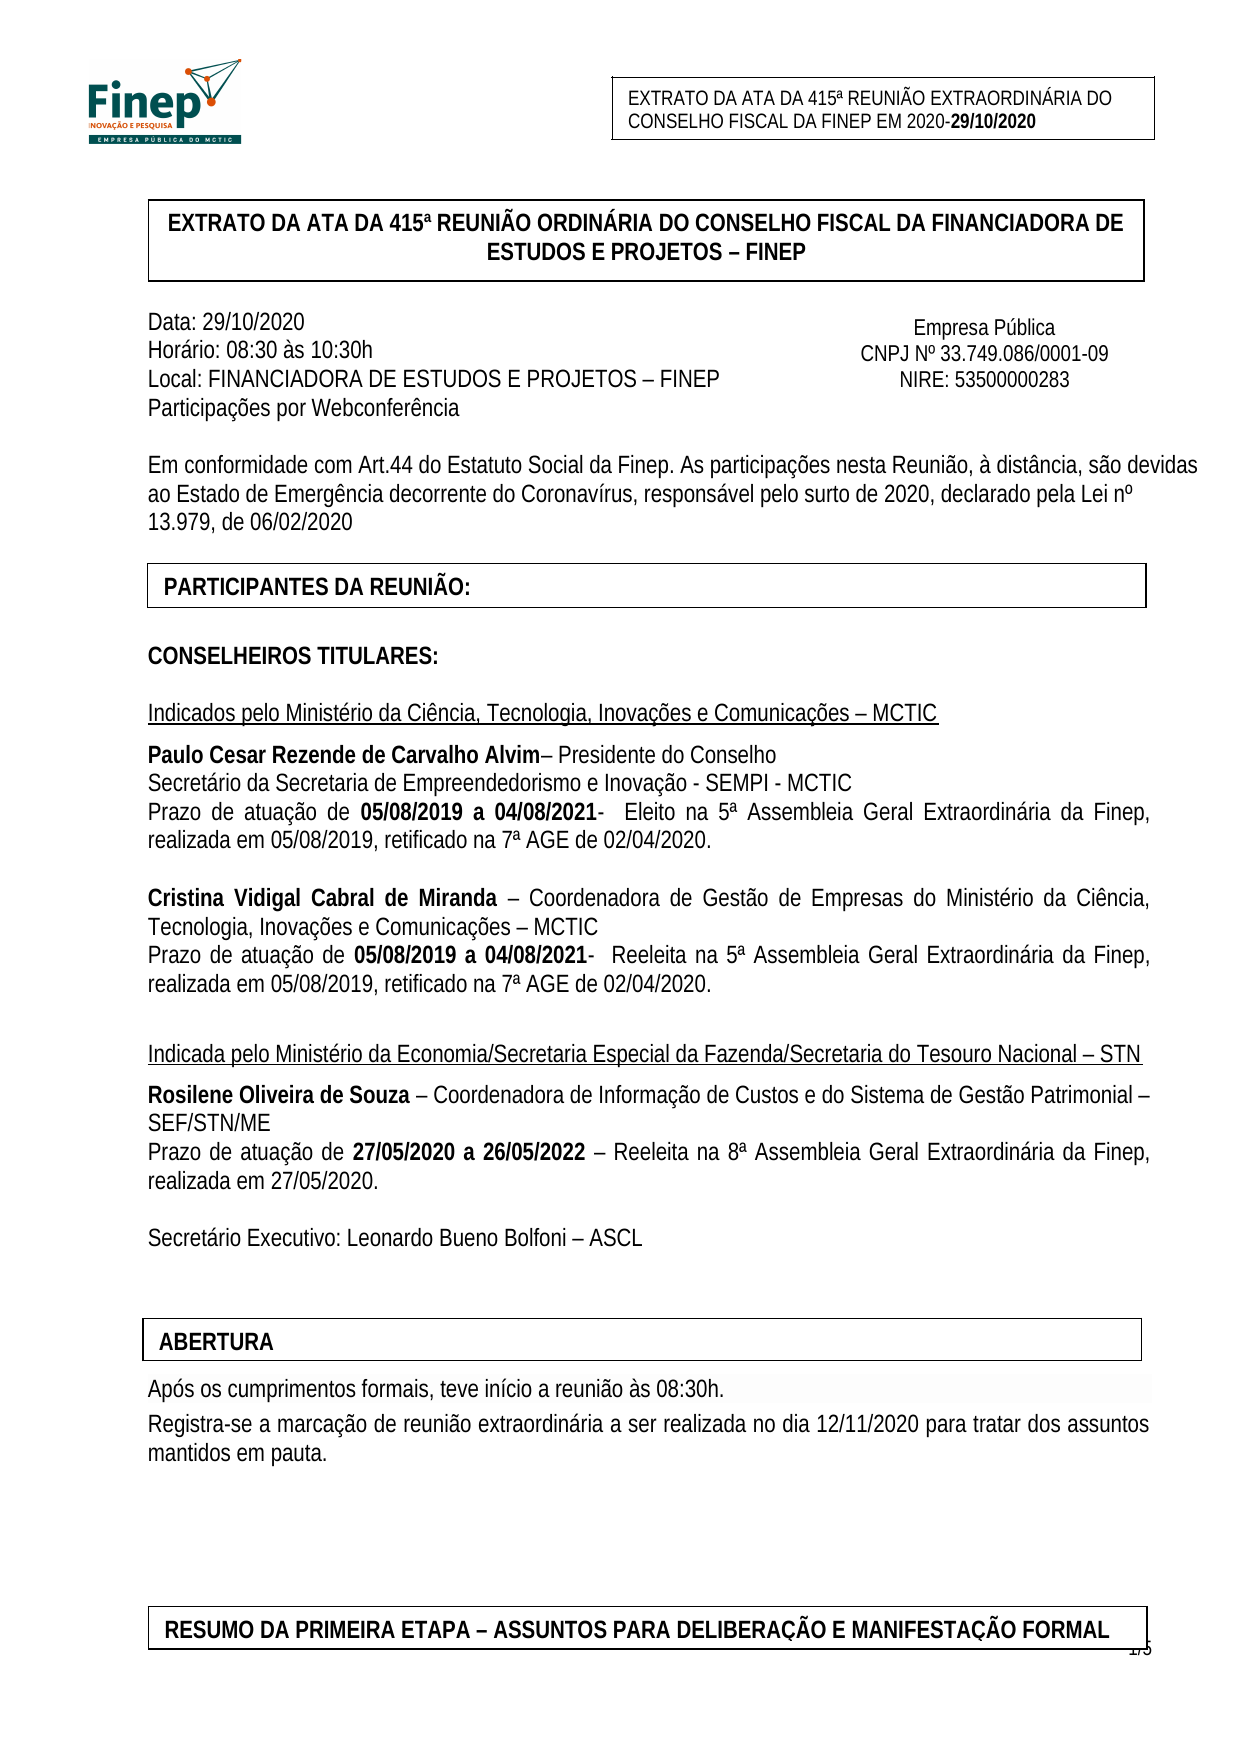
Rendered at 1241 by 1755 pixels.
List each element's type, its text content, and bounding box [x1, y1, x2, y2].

text Local: FINANCIADORA DE ESTUDOS E PROJETOS – FINEP [148, 364, 839, 393]
text Indicados pelo Ministério da Ciência, Tecnologia, Inovações e Comunicações – MCTIC [148, 698, 1152, 727]
text Em conformidade com Art.44 do Estatuto Social da Finep. As participações nesta Reunião, à distância, são devidas ao Estado de Emergência decorrente do Coronavírus, responsável pelo surto de 2020, declarado pela Lei nº 13.979, de 06/02/2020 [148, 450, 1206, 536]
text Indicada pelo Ministério da Economia/Secretaria Especial da Fazenda/Secretaria do Tesouro Nacional – STN [148, 1038, 1152, 1067]
text ABERTURA [159, 1327, 1126, 1352]
text Paulo Cesar Rezende de Carvalho Alvim– Presidente do Conselho [148, 739, 1152, 768]
text Participações por Webconferência [148, 393, 1152, 421]
text Secretário da Secretaria de Empreendedorismo e Inovação - SEMPI - MCTIC [148, 768, 1152, 797]
text Cristina Vidigal Cabral de Miranda – Coordenadora de Gestão de Empresas do Ministério da Ciência, Tecnologia, Inovações e Comunicações – MCTIC [148, 883, 1152, 940]
text [1130, 307, 1152, 335]
text Secretário Executivo: Leonardo Bueno Bolfoni – ASCL [148, 1223, 1152, 1252]
text EXTRATO DA ATA DA 415ª REUNIÃO ORDINÁRIA DO CONSELHO FISCAL DA FINANCIADORA DE ESTUDOS E PROJETOS – FINEP [164, 208, 1128, 266]
text Registra-se a marcação de reunião extraordinária a ser realizada no dia 12/11/2020 para tratar dos assuntos mantidos em pauta. [148, 1409, 1152, 1466]
text PARTICIPANTES DA REUNIÃO: [163, 572, 1130, 599]
text Data: 29/10/2020 [148, 307, 839, 335]
text Empresa Pública [854, 313, 1115, 340]
text [1130, 364, 1206, 393]
text Prazo de atuação de 05/08/2019 a 04/08/2021- Eleito na 5ª Assembleia Geral Extraordinária da Finep, realizada em 05/08/2019, retificado na 7ª AGE de 02/04/2020. [148, 797, 1152, 854]
text Horário: 08:30 às 10:30h [148, 335, 839, 364]
text CNPJ Nº 33.749.086/0001-09 [854, 340, 1115, 366]
text CONSELHEIROS TITULARES: [148, 641, 1152, 670]
text RESUMO DA PRIMEIRA ETAPA – ASSUNTOS PARA DELIBERAÇÃO E MANIFESTAÇÃO FORMAL [164, 1615, 1131, 1640]
text Após os cumprimentos formais, teve início a reunião às 08:30h. [148, 1374, 1152, 1403]
text Prazo de atuação de 27/05/2020 a 26/05/2022 – Reeleita na 8ª Assembleia Geral Extraordinária da Finep, realizada em 27/05/2020. [148, 1137, 1152, 1194]
text Prazo de atuação de 05/08/2019 a 04/08/2021- Reeleita na 5ª Assembleia Geral Extraordinária da Finep, realizada em 05/08/2019, retificado na 7ª AGE de 02/04/2020. [148, 940, 1152, 997]
text [1130, 335, 1206, 364]
text Rosilene Oliveira de Souza – Coordenadora de Informação de Custos e do Sistema de Gestão Patrimonial – SEF/STN/ME [148, 1080, 1152, 1137]
text NIRE: 53500000283 [854, 366, 1115, 393]
